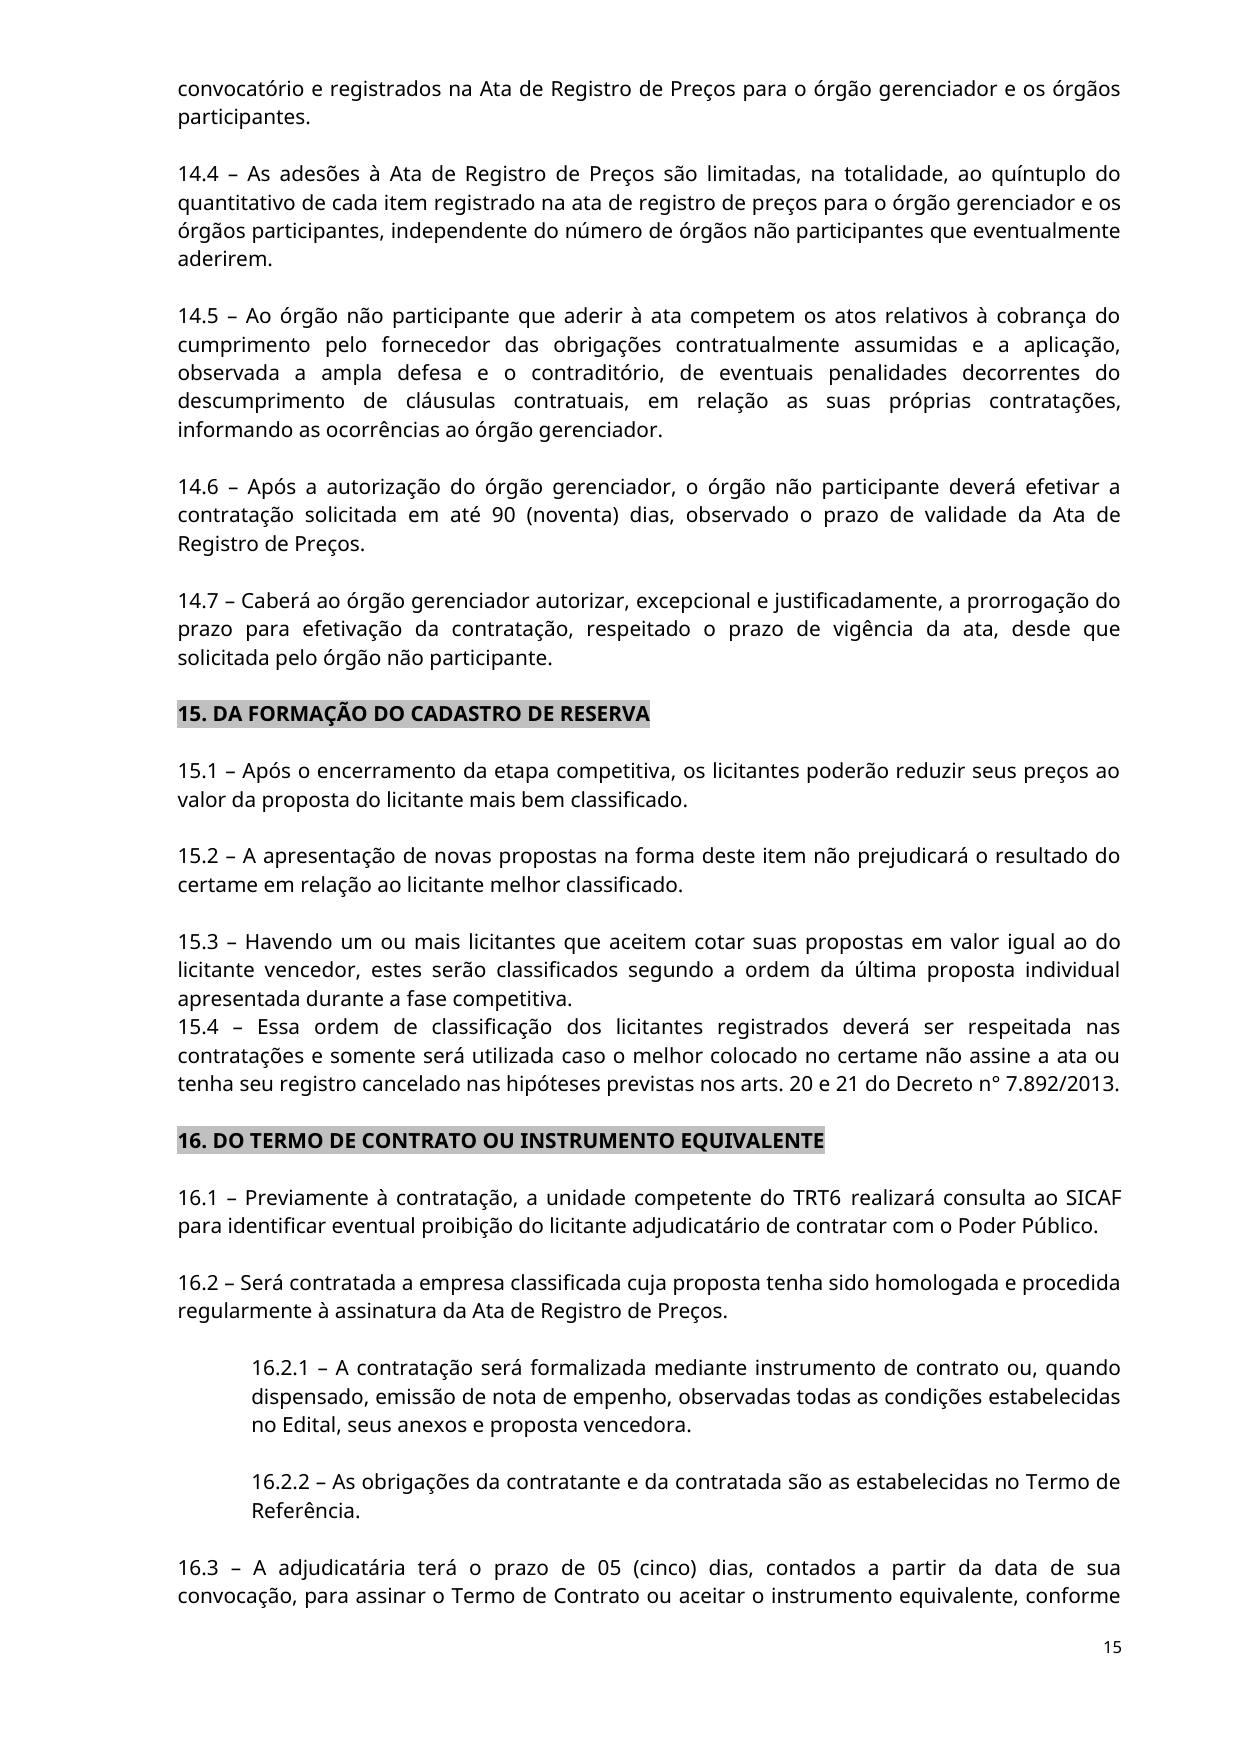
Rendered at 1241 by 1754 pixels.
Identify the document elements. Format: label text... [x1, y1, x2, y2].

text 16.2 – Será contratada a empresa classificada cuja proposta tenha sido homologada e procedida regularmente à assinatura da Ata de Registro de Preços. [177, 1268, 1122, 1325]
text 16.2.2 – As obrigações da contratante e da contratada são as estabelecidas no Termo de Referência. [251, 1467, 1122, 1524]
text 16.3 – A adjudicatária terá o prazo de 05 (cinco) dias, contados a partir da data de sua convocação, para assinar o Termo de Contrato ou aceitar o instrumento equivalente, conforme [177, 1553, 1122, 1609]
text 16. DO TERMO DE CONTRATO OU INSTRUMENTO EQUIVALENTE [177, 1126, 1122, 1154]
text 14.6 – Após a autorização do órgão gerenciador, o órgão não participante deverá efetivar a contratação solicitada em até 90 (noventa) dias, observado o prazo de validade da Ata de Registro de Preços. [177, 472, 1122, 557]
text 14.4 – As adesões à Ata de Registro de Preços são limitadas, na totalidade, ao quíntuplo do quantitativo de cada item registrado na ata de registro de preços para o órgão gerenciador e os órgãos participantes, independente do número de órgãos não participantes que eventualmente aderirem. [177, 159, 1122, 273]
list 16.1 – Previamente à contratação, a unidade competente do TRT6 realizará consulta ao SICAF para identificar eventual proibição do licitante adjudicatário de contratar com o Poder Público. [177, 1183, 1122, 1240]
text 15. DA FORMAÇÃO DO CADASTRO DE RESERVA [177, 699, 1122, 728]
text 15.1 – Após o encerramento da etapa competitiva, os licitantes poderão reduzir seus preços ao valor da proposta do licitante mais bem classificado. [177, 756, 1122, 813]
text 14.5 – Ao órgão não participante que aderir à ata competem os atos relativos à cobrança do cumprimento pelo fornecedor das obrigações contratualmente assumidas e a aplicação, observada a ampla defesa e o contraditório, de eventuais penalidades decorrentes do descumprimento de cláusulas contratuais, em relação as suas próprias contratações, informando as ocorrências ao órgão gerenciador. [177, 301, 1122, 443]
text 15.2 – A apresentação de novas propostas na forma deste item não prejudicará o resultado do certame em relação ao licitante melhor classificado. [177, 842, 1122, 898]
text 14.7 – Caberá ao órgão gerenciador autorizar, excepcional e justificadamente, a prorrogação do prazo para efetivação da contratação, respeitado o prazo de vigência da ata, desde que solicitada pelo órgão não participante. [177, 586, 1122, 671]
text 16.2.1 – A contratação será formalizada mediante instrumento de contrato ou, quando dispensado, emissão de nota de empenho, observadas todas as condições estabelecidas no Edital, seus anexos e proposta vencedora. [251, 1353, 1122, 1439]
text convocatório e registrados na Ata de Registro de Preços para o órgão gerenciador e os órgãos participantes. [177, 74, 1122, 131]
text 15.3 – Havendo um ou mais licitantes que aceitem cotar suas propostas em valor igual ao do licitante vencedor, estes serão classificados segundo a ordem da última proposta individual apresentada durante a fase competitiva. [177, 927, 1122, 1012]
text 15.4 – Essa ordem de classificação dos licitantes registrados deverá ser respeitada nas contratações e somente será utilizada caso o melhor colocado no certame não assine a ata ou tenha seu registro cancelado nas hipóteses previstas nos arts. 20 e 21 do Decreto n° 7.892/2013. [177, 1012, 1122, 1098]
